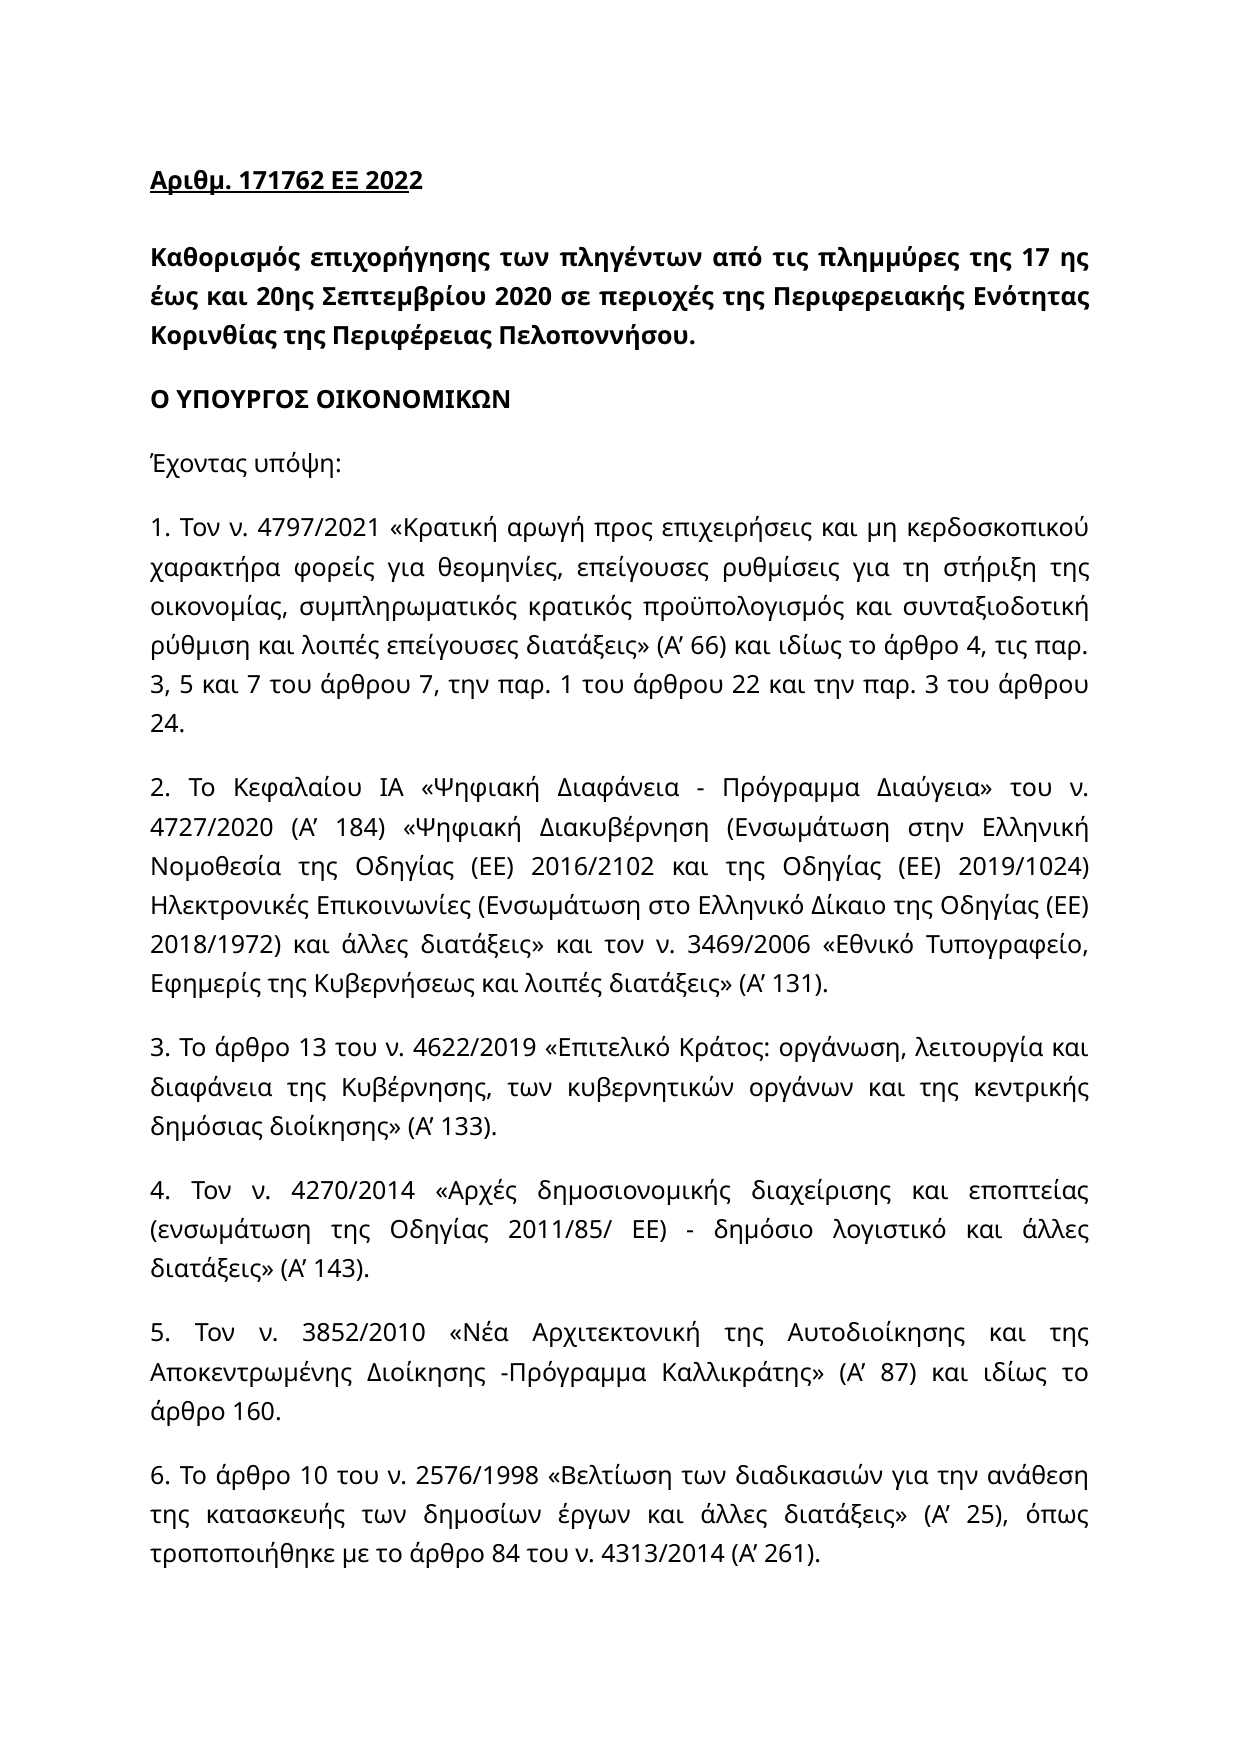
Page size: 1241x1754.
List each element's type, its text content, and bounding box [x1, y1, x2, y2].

text 5. Τον ν. 3852/2010 «Νέα Αρχιτεκτονική της Αυτοδιοίκησης και της Αποκεντρωμένης Διοίκησης -Πρόγραμμα Καλλικράτης» (Α’ 87) και ιδίως το άρθρο 160. [150, 1315, 1090, 1427]
text 1. Τον ν. 4797/2021 «Κρατική αρωγή προς επιχειρήσεις και μη κερδοσκοπικού χαρακτήρα φορείς για θεομηνίες, επείγουσες ρυθμίσεις για τη στήριξη της οικονομίας, συμπληρωματικός κρατικός προϋπολογισμός και συνταξιοδοτική ρύθμιση και λοιπές επείγουσες διατάξεις» (Α’ 66) και ιδίως το άρθρο 4, τις παρ. 3, 5 και 7 του άρθρου 7, την παρ. 1 του άρθρου 22 και την παρ. 3 του άρθρου 24. [150, 510, 1090, 740]
title Αριθμ. 171762 ΕΞ 2022 [150, 162, 1090, 197]
text Ο ΥΠΟΥΡΓΟΣ ΟΙΚΟΝΟΜΙΚΩΝ [150, 382, 1090, 416]
text 6. Το άρθρο 10 του ν. 2576/1998 «Βελτίωση των διαδικασιών για την ανάθεση της κατασκευής των δημοσίων έργων και άλλες διατάξεις» (Α’ 25), όπως τροποποιήθηκε με το άρθρο 84 του ν. 4313/2014 (Α’ 261). [150, 1457, 1090, 1570]
text 2. Το Κεφαλαίου ΙΑ «Ψηφιακή Διαφάνεια - Πρόγραμμα Διαύγεια» του ν. 4727/2020 (Α’ 184) «Ψηφιακή Διακυβέρνηση (Ενσωμάτωση στην Ελληνική Νομοθεσία της Οδηγίας (ΕΕ) 2016/2102 και της Οδηγίας (ΕΕ) 2019/1024) Ηλεκτρονικές Επικοινωνίες (Ενσωμάτωση στο Ελληνικό Δίκαιο της Οδηγίας (ΕΕ) 2018/1972) και άλλες διατάξεις» και τον ν. 3469/2006 «Εθνικό Τυπογραφείο, Εφημερίς της Κυβερνήσεως και λοιπές διατάξεις» (Α’ 131). [150, 770, 1090, 1000]
text Έχοντας υπόψη: [150, 446, 1090, 480]
text 4. Τον ν. 4270/2014 «Αρχές δημοσιονομικής διαχείρισης και εποπτείας (ενσωμάτωση της Οδηγίας 2011/85/ ΕΕ) - δημόσιο λογιστικό και άλλες διατάξεις» (Α’ 143). [150, 1172, 1090, 1285]
text Καθορισμός επιχορήγησης των πληγέντων από τις πλημμύρες της 17 ης έως και 20ης Σεπτεμβρίου 2020 σε περιοχές της Περιφερειακής Ενότητας Κορινθίας της Περιφέρειας Πελοποννήσου. [150, 239, 1090, 352]
text 3. Το άρθρο 13 του ν. 4622/2019 «Επιτελικό Κράτος: οργάνωση, λειτουργία και διαφάνεια της Κυβέρνησης, των κυβερνητικών οργάνων και της κεντρικής δημόσιας διοίκησης» (Α’ 133). [150, 1030, 1090, 1142]
